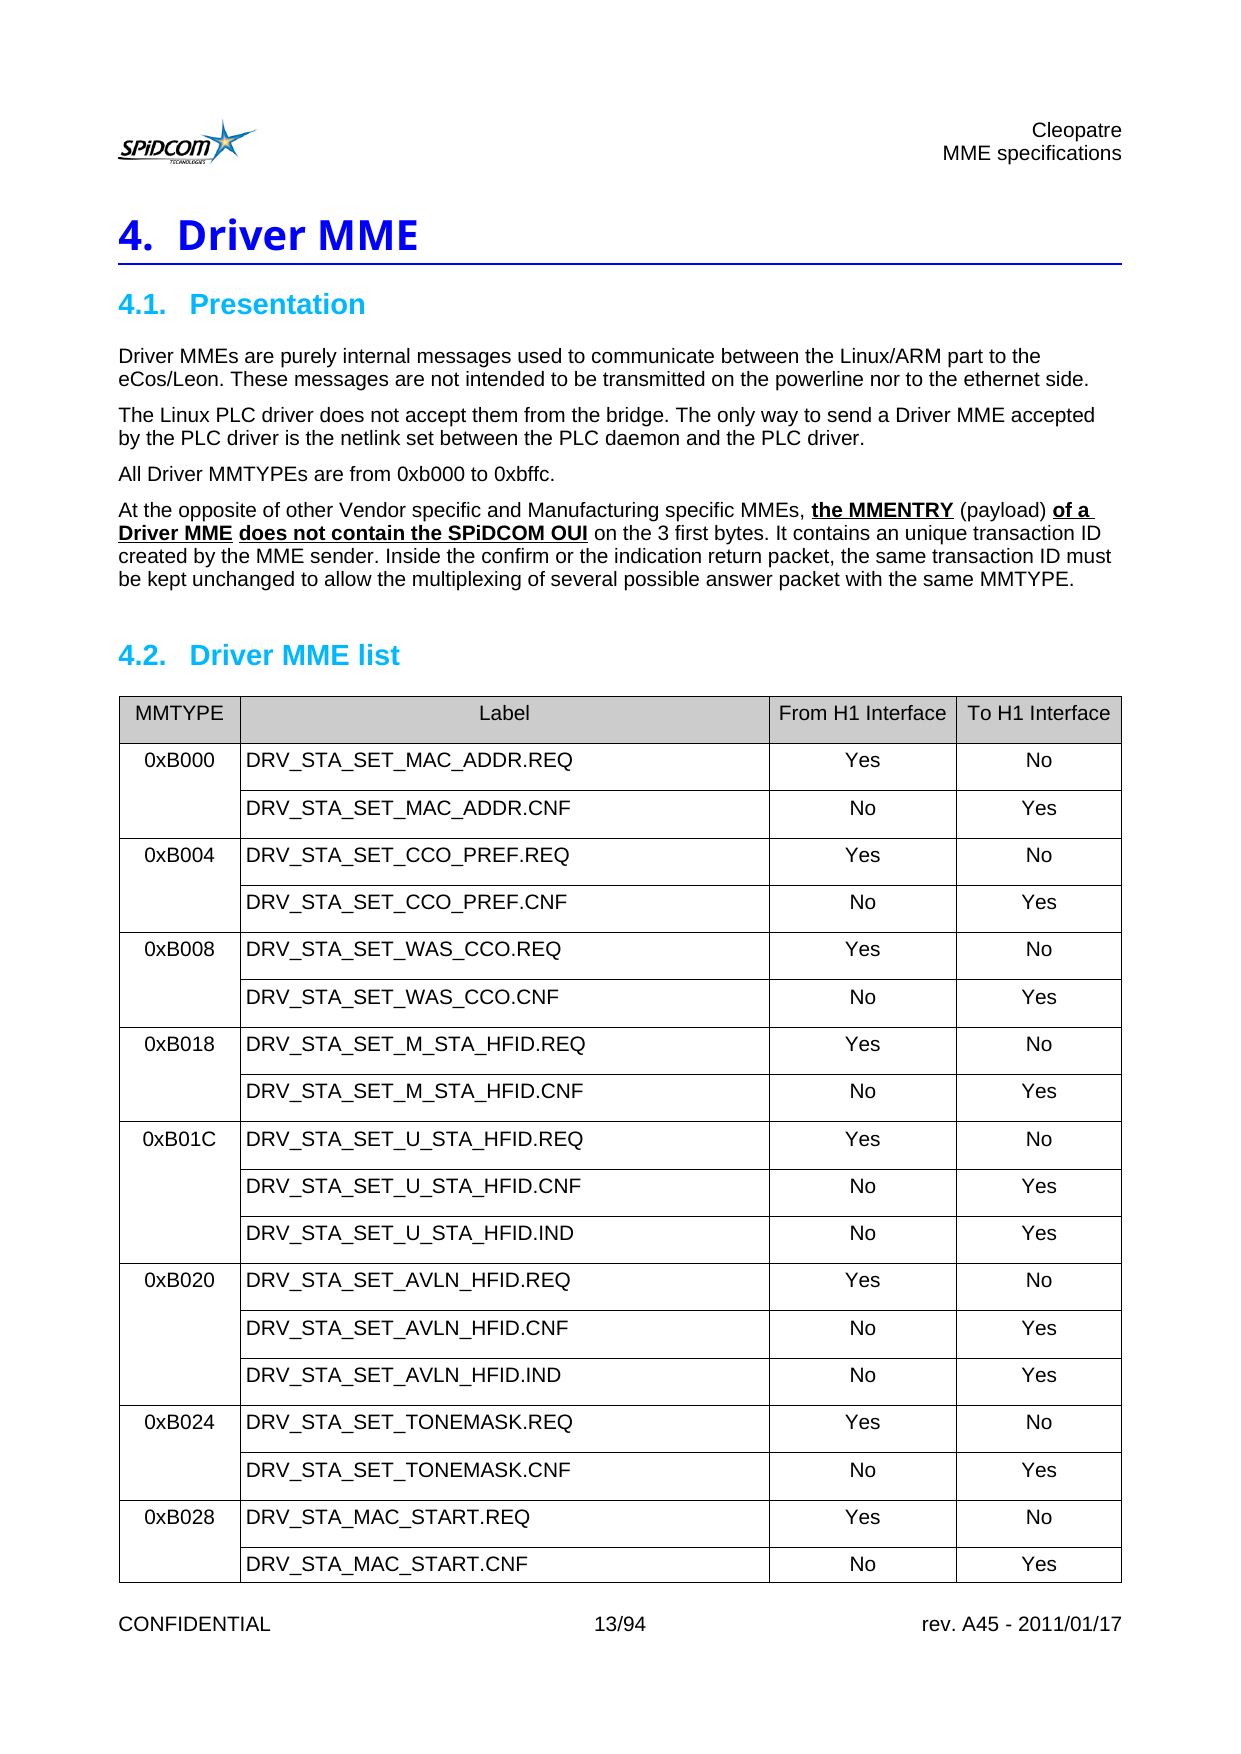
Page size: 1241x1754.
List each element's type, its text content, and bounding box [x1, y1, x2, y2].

table_cell DRV_STA_SET_MAC_ADDR.REQ [241, 744, 769, 790]
table_header Label [241, 697, 769, 743]
table_cell No [770, 1453, 956, 1500]
table_cell No [770, 1359, 956, 1405]
table_cell DRV_STA_SET_M_STA_HFID.CNF [241, 1075, 769, 1121]
table_cell No [957, 1406, 1121, 1452]
table_cell Yes [957, 791, 1121, 838]
table_cell DRV_STA_SET_M_STA_HFID.REQ [241, 1028, 769, 1074]
table_cell No [770, 980, 956, 1027]
table_cell No [770, 1217, 956, 1263]
table_cell No [957, 1028, 1121, 1074]
text Driver MMEs are purely internal messages used to communicate between the Linux/ARM part to the eCos/Leon. These messages are not intended to be transmitted on the powerline nor to the ethernet side. [118, 344, 1122, 391]
table_cell No [770, 1311, 956, 1358]
table_cell No [770, 886, 956, 932]
table_cell Yes [957, 1453, 1121, 1500]
table_cell DRV_STA_SET_TONEMASK.CNF [241, 1453, 769, 1500]
table_cell 0xB008 [120, 933, 240, 1027]
table_cell 0xB004 [120, 839, 240, 932]
table_cell No [957, 744, 1121, 790]
table_cell 0xB018 [120, 1028, 240, 1121]
table_cell Yes [770, 933, 956, 979]
table_cell 0xB028 [120, 1501, 240, 1582]
text The Linux PLC driver does not accept them from the bridge. The only way to send a Driver MME accepted by the PLC driver is the netlink set between the PLC daemon and the PLC driver. [118, 403, 1122, 450]
subtitle Driver MME list [118, 639, 1122, 672]
table_cell Yes [957, 1075, 1121, 1121]
text At the opposite of other Vendor specific and Manufacturing specific MMEs, the MMENTRY (payload) of a Driver MME does not contain the SPiDCOM OUI on the 3 first bytes. It contains an unique transaction ID created by the MME sender. Inside the confirm or the indication return packet, the same transaction ID must be kept unchanged to allow the multiplexing of several possible answer packet with the same MMTYPE. [118, 498, 1122, 591]
table_cell DRV_STA_SET_TONEMASK.REQ [241, 1406, 769, 1452]
table_cell Yes [770, 1122, 956, 1169]
table_cell Yes [957, 1170, 1121, 1216]
table_cell DRV_STA_MAC_START.REQ [241, 1501, 769, 1547]
table_cell 0xB01C [120, 1122, 240, 1263]
table_cell No [957, 1264, 1121, 1310]
table_header To H1 Interface [957, 697, 1121, 743]
table_cell No [770, 1548, 956, 1582]
table_cell Yes [770, 1406, 956, 1452]
table_cell Yes [957, 886, 1121, 932]
table_cell Yes [957, 1311, 1121, 1358]
table_header MMTYPE [120, 697, 240, 743]
table_cell DRV_STA_SET_AVLN_HFID.REQ [241, 1264, 769, 1310]
table_cell DRV_STA_SET_AVLN_HFID.CNF [241, 1311, 769, 1358]
table_cell DRV_STA_SET_WAS_CCO.CNF [241, 980, 769, 1027]
table_cell DRV_STA_SET_U_STA_HFID.IND [241, 1217, 769, 1263]
table_cell No [770, 1170, 956, 1216]
table_cell Yes [770, 744, 956, 790]
table_cell Yes [770, 1501, 956, 1547]
table_cell No [957, 1501, 1121, 1547]
table_cell Yes [770, 1028, 956, 1074]
table_cell DRV_STA_SET_U_STA_HFID.CNF [241, 1170, 769, 1216]
table_cell No [770, 1075, 956, 1121]
table_cell DRV_STA_SET_CCO_PREF.CNF [241, 886, 769, 932]
table_cell 0xB024 [120, 1406, 240, 1500]
table_cell 0xB020 [120, 1264, 240, 1405]
table_cell DRV_STA_SET_WAS_CCO.REQ [241, 933, 769, 979]
table_cell No [770, 791, 956, 838]
subtitle Presentation [118, 288, 1122, 321]
table_header From H1 Interface [770, 697, 956, 743]
table_cell DRV_STA_SET_AVLN_HFID.IND [241, 1359, 769, 1405]
table_cell DRV_STA_SET_U_STA_HFID.REQ [241, 1122, 769, 1169]
table_cell DRV_STA_SET_MAC_ADDR.CNF [241, 791, 769, 838]
subtitle Driver MME [118, 206, 1122, 263]
table_cell 0xB000 [120, 744, 240, 838]
table_cell DRV_STA_MAC_START.CNF [241, 1548, 769, 1582]
table_cell Yes [957, 980, 1121, 1027]
table_cell No [957, 1122, 1121, 1169]
table_cell Yes [957, 1359, 1121, 1405]
picture [117, 118, 258, 165]
table_cell DRV_STA_SET_CCO_PREF.REQ [241, 839, 769, 885]
table_cell Yes [957, 1217, 1121, 1263]
table_cell No [957, 839, 1121, 885]
text All Driver MMTYPEs are from 0xb000 to 0xbffc. [118, 462, 1122, 486]
table_cell Yes [770, 1264, 956, 1310]
table_cell Yes [770, 839, 956, 885]
table_cell Yes [957, 1548, 1121, 1582]
table_cell No [957, 933, 1121, 979]
